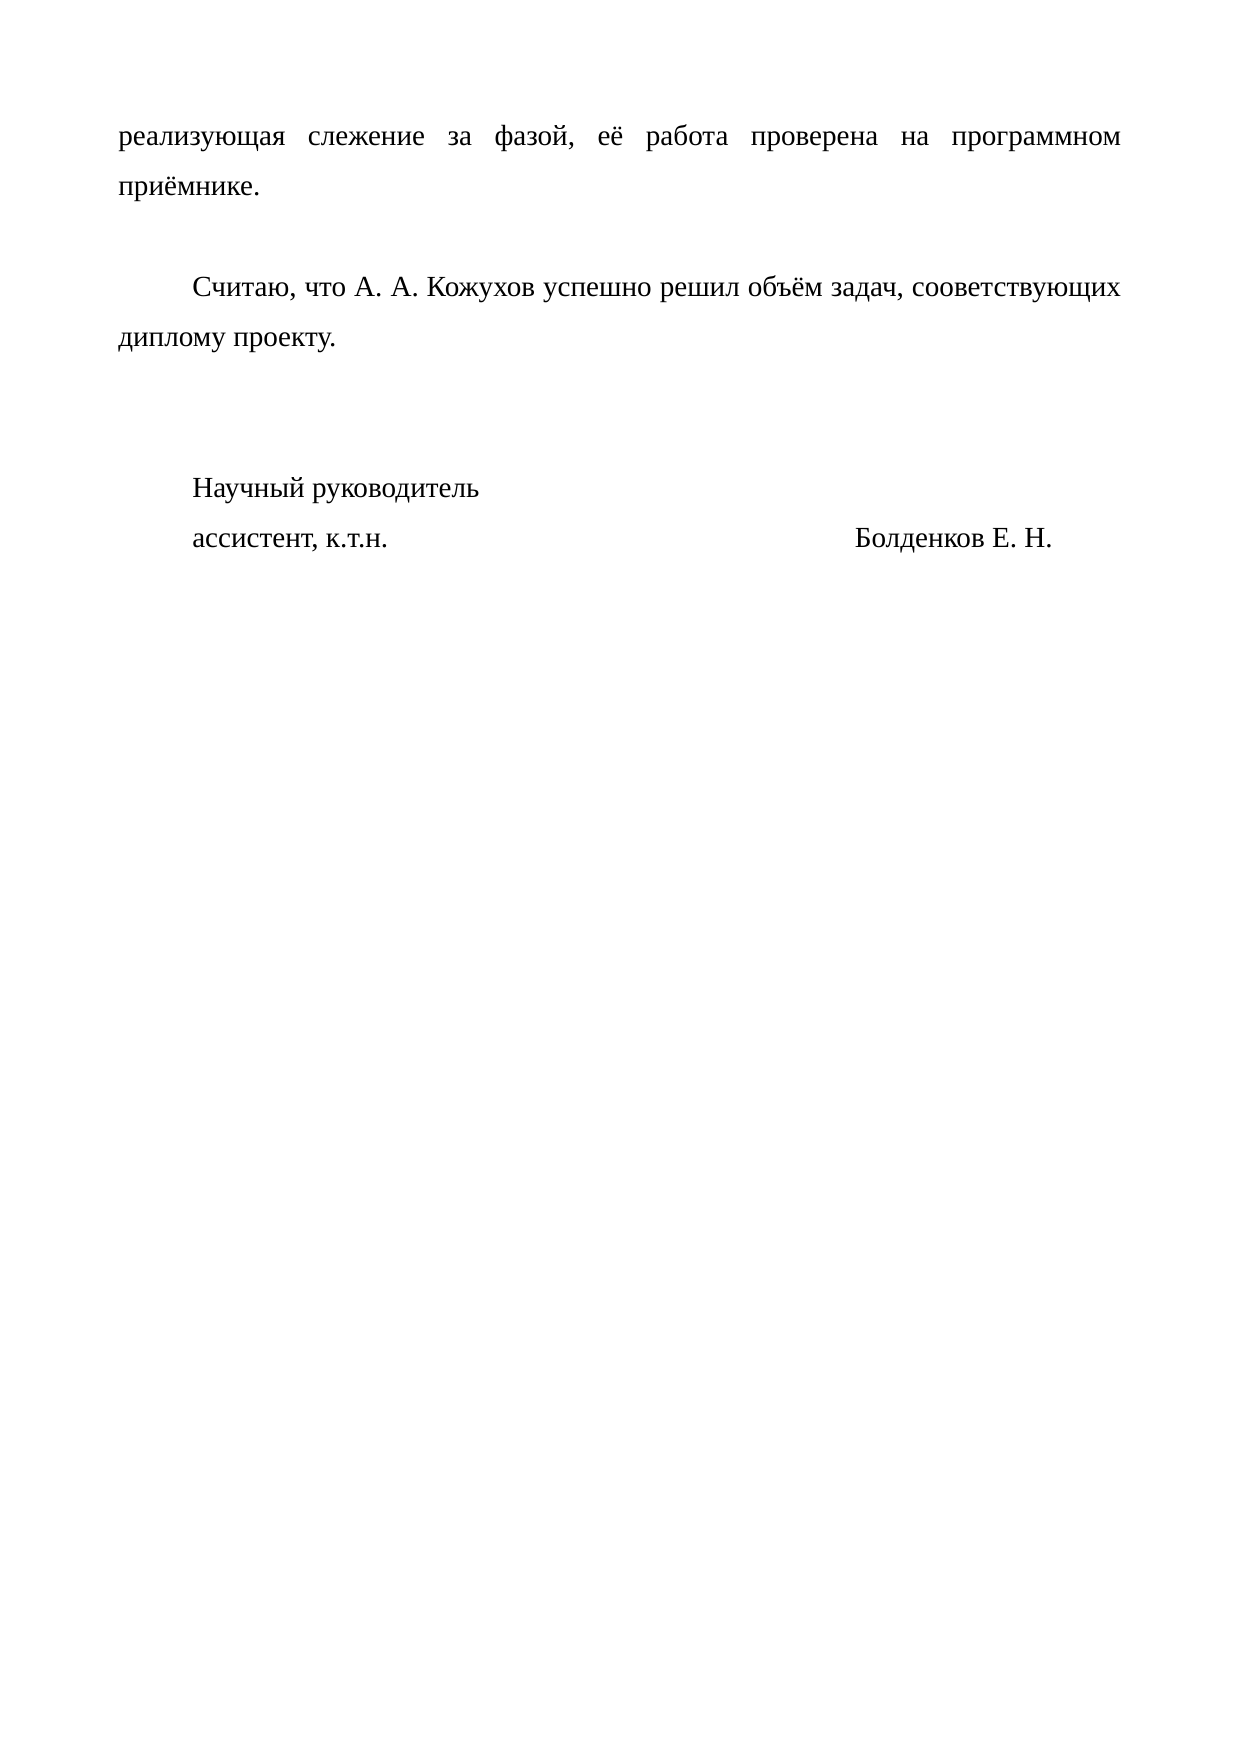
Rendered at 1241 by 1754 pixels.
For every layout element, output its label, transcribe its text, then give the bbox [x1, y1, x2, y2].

text ассистент, к.т.н. Болденков Е. Н. [118, 521, 1122, 554]
text реализующая слежение за фазой, её работа проверена на программном приёмнике. [118, 118, 1122, 202]
text Научный руководитель [118, 470, 1122, 504]
text Считаю, что А. А. Кожухов успешно решил объём задач, сооветствующих диплому проекту. [118, 269, 1122, 353]
